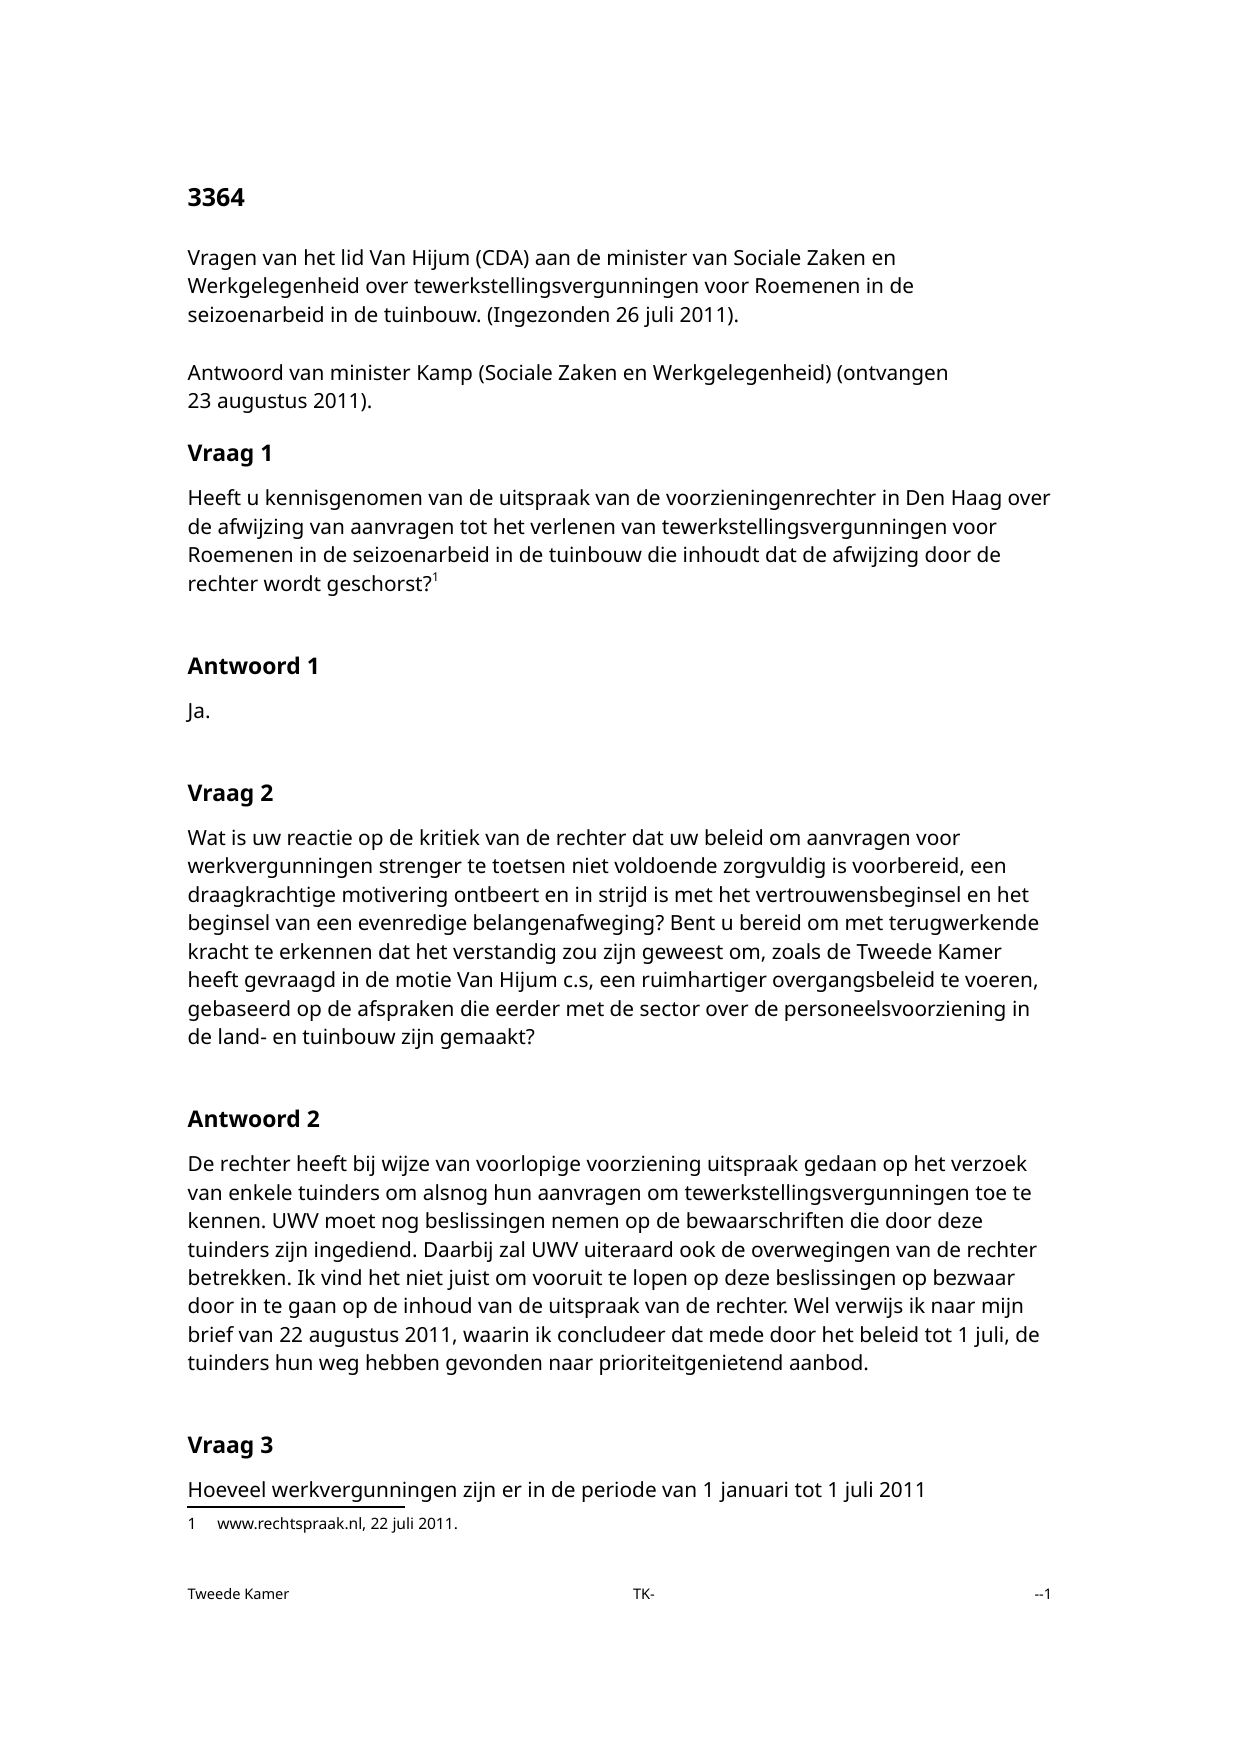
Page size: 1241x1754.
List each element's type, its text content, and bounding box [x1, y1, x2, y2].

subtitle Antwoord 2 [187, 1103, 1053, 1134]
text De rechter heeft bij wijze van voorlopige voorziening uitspraak gedaan op het verzoek van enkele tuinders om alsnog hun aanvragen om tewerkstellingsvergunningen toe te kennen. UWV moet nog beslissingen nemen op de bewaarschriften die door deze tuinders zijn ingediend. Daarbij zal UWV uiteraard ook de overwegingen van de rechter betrekken. Ik vind het niet juist om vooruit te lopen op deze beslissingen op bezwaar door in te gaan op de inhoud van de uitspraak van de rechter. Wel verwijs ik naar mijn brief van 22 augustus 2011, waarin ik concludeer dat mede door het beleid tot 1 juli, de tuinders hun weg hebben gevonden naar prioriteitgenietend aanbod. [187, 1149, 1053, 1377]
text www.rechtspraak.nl, 22 juli 2011. [187, 1506, 1053, 1534]
text Ja. [187, 696, 1053, 724]
text 3364 [187, 179, 1053, 213]
subtitle Vraag 2 [187, 777, 1053, 808]
subtitle Vraag 1 [187, 437, 1053, 468]
text Heeft u kennisgenomen van de uitspraak van de voorzieningenrechter in Den Haag over de afwijzing van aanvragen tot het verlenen van tewerkstellingsvergunningen voor Roemenen in de seizoenarbeid in de tuinbouw die inhoudt dat de afwijzing door de rechter wordt geschorst? [187, 483, 1053, 597]
subtitle Antwoord 1 [187, 650, 1053, 681]
text Wat is uw reactie op de kritiek van de rechter dat uw beleid om aanvragen voor werkvergunningen strenger te toetsen niet voldoende zorgvuldig is voorbereid, een draagkrachtige motivering ontbeert en in strijd is met het vertrouwensbeginsel en het beginsel van een evenredige belangenafweging? Bent u bereid om met terugwerkende kracht te erkennen dat het verstandig zou zijn geweest om, zoals de Tweede Kamer heeft gevraagd in de motie Van Hijum c.s, een ruimhartiger overgangsbeleid te voeren, gebaseerd op de afspraken die eerder met de sector over de personeelsvoorziening in de land- en tuinbouw zijn gemaakt? [187, 823, 1053, 1051]
text Vragen van het lid Van Hijum (CDA) aan de minister van Sociale Zaken en Werkgelegenheid over tewerkstellingsvergunningen voor Roemenen in de seizoenarbeid in de tuinbouw. (Ingezonden 26 juli 2011). [187, 243, 1053, 328]
text Antwoord van minister Kamp (Sociale Zaken en Werkgelegenheid) (ontvangen 23 augustus 2011). [187, 358, 1053, 415]
